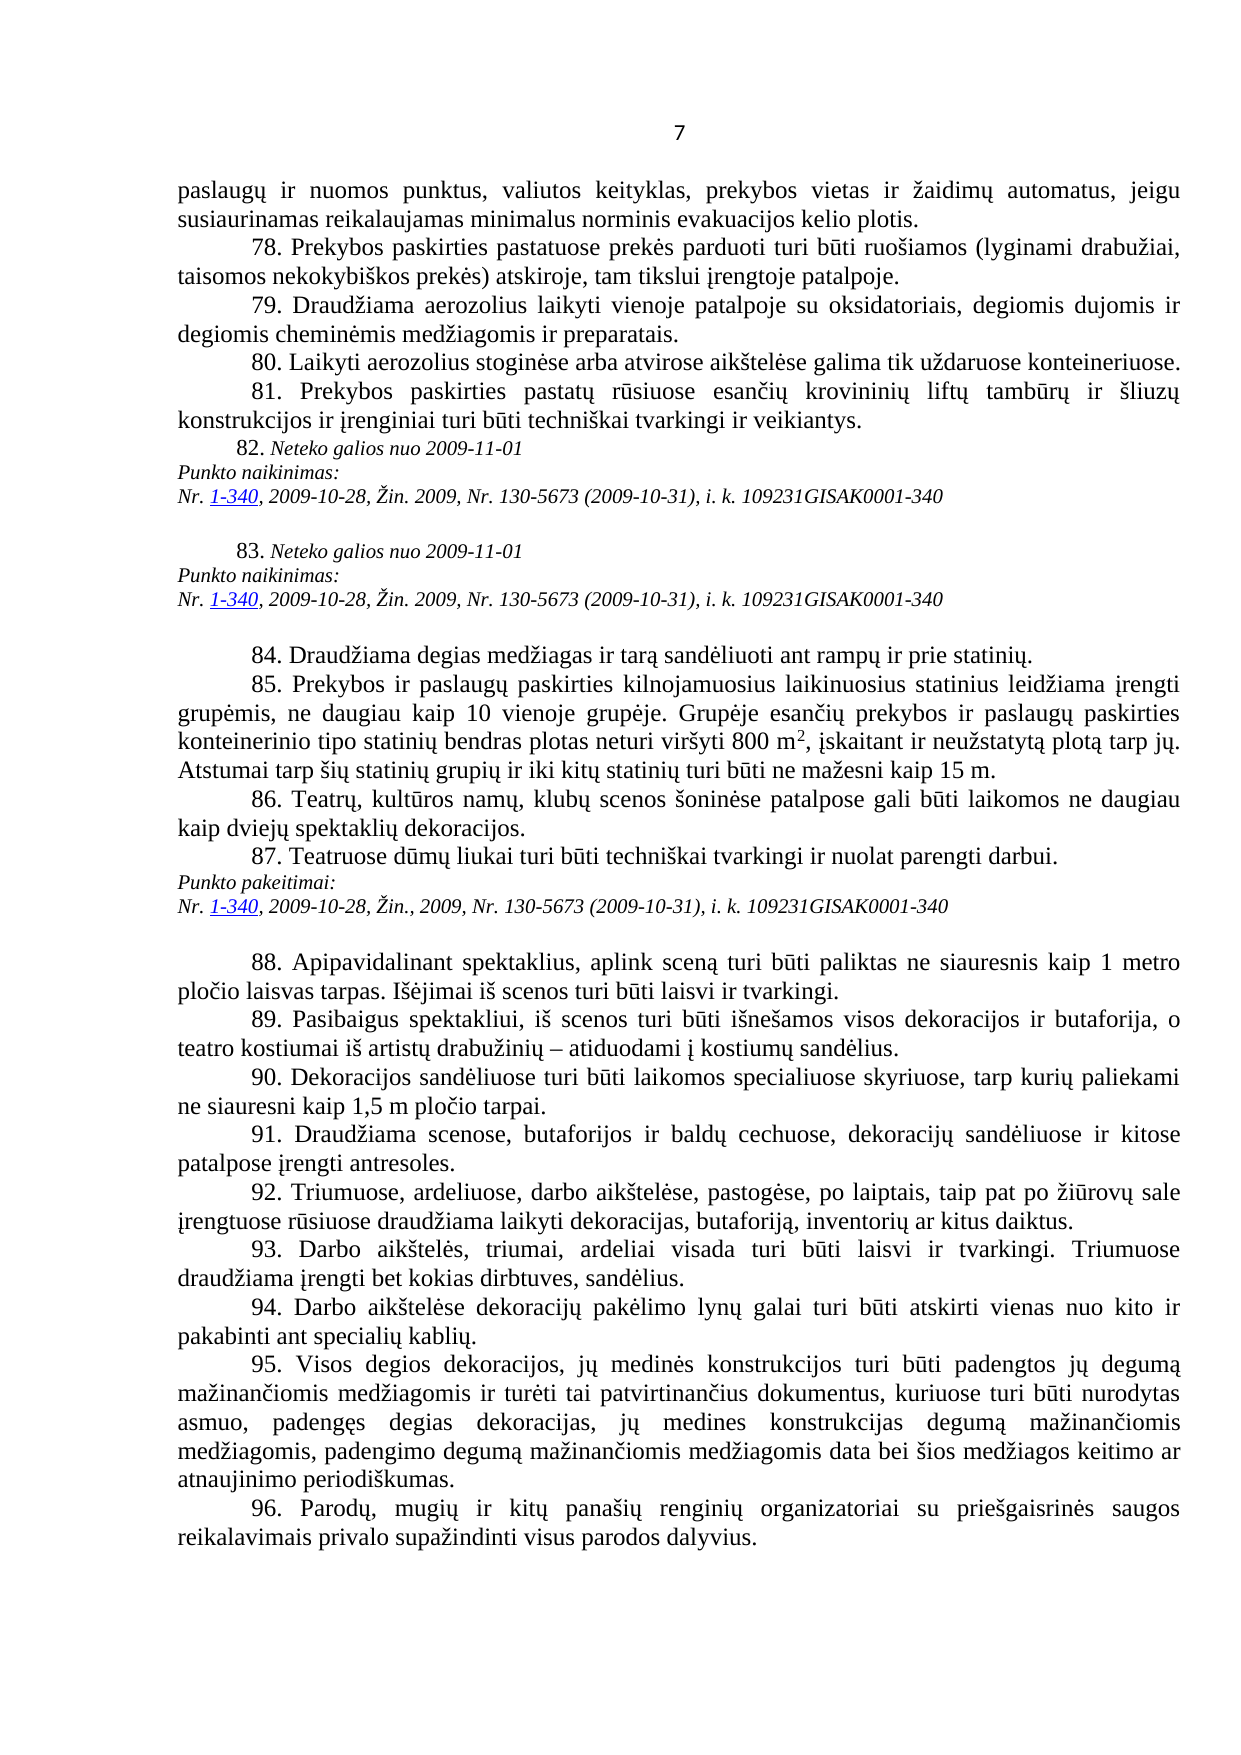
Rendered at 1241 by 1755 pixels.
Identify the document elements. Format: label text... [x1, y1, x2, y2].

text 95. Visos degios dekoracijos, jų medinės konstrukcijos turi būti padengtos jų degumą mažinančiomis medžiagomis ir turėti tai patvirtinančius dokumentus, kuriuose turi būti nurodytas asmuo, padengęs degias dekoracijas, jų medines konstrukcijas degumą mažinančiomis medžiagomis, padengimo degumą mažinančiomis medžiagomis data bei šios medžiagos keitimo ar atnaujinimo periodiškumas. [177, 1349, 1181, 1493]
text 80. Laikyti aerozolius stoginėse arba atvirose aikštelėse galima tik uždaruose konteineriuose. [177, 347, 1181, 376]
text Nr. 1-340, 2009-10-28, Žin., 2009, Nr. 130-5673 (2009-10-31), i. k. 109231GISAK0001-340 [177, 894, 1181, 918]
text 92. Triumuose, ardeliuose, darbo aikštelėse, pastogėse, po laiptais, taip pat po žiūrovų sale įrengtuose rūsiuose draudžiama laikyti dekoracijas, butaforiją, inventorių ar kitus daiktus. [177, 1177, 1181, 1234]
text 88. Apipavidalinant spektaklius, aplink sceną turi būti paliktas ne siauresnis kaip 1 metro pločio laisvas tarpas. Išėjimai iš scenos turi būti laisvi ir tvarkingi. [177, 947, 1181, 1004]
text 91. Draudžiama scenose, butaforijos ir baldų cechuose, dekoracijų sandėliuose ir kitose patalpose įrengti antresoles. [177, 1119, 1181, 1177]
text Nr. 1-340, 2009-10-28, Žin. 2009, Nr. 130-5673 (2009-10-31), i. k. 109231GISAK0001-340 [177, 484, 1181, 508]
text 87. Teatruose dūmų liukai turi būti techniškai tvarkingi ir nuolat parengti darbui. [177, 841, 1181, 870]
text 82. Neteko galios nuo 2009-11-01 [177, 434, 1181, 460]
text Nr. 1-340, 2009-10-28, Žin. 2009, Nr. 130-5673 (2009-10-31), i. k. 109231GISAK0001-340 [177, 587, 1181, 611]
text paslaugų ir nuomos punktus, valiutos keityklas, prekybos vietas ir žaidimų automatus, jeigu susiaurinamas reikalaujamas minimalus norminis evakuacijos kelio plotis. [177, 175, 1181, 232]
text Punkto naikinimas: [177, 563, 1181, 587]
text 86. Teatrų, kultūros namų, klubų scenos šoninėse patalpose gali būti laikomos ne daugiau kaip dviejų spektaklių dekoracijos. [177, 784, 1181, 841]
text 81. Prekybos paskirties pastatų rūsiuose esančių krovininių liftų tambūrų ir šliuzų konstrukcijos ir įrenginiai turi būti techniškai tvarkingi ir veikiantys. [177, 376, 1181, 434]
text 84. Draudžiama degias medžiagas ir tarą sandėliuoti ant rampų ir prie statinių. [177, 640, 1181, 669]
text 79. Draudžiama aerozolius laikyti vienoje patalpoje su oksidatoriais, degiomis dujomis ir degiomis cheminėmis medžiagomis ir preparatais. [177, 290, 1181, 347]
text Punkto naikinimas: [177, 460, 1181, 484]
text 96. Parodų, mugių ir kitų panašių renginių organizatoriai su priešgaisrinės saugos reikalavimais privalo supažindinti visus parodos dalyvius. [177, 1493, 1181, 1551]
text 94. Darbo aikštelėse dekoracijų pakėlimo lynų galai turi būti atskirti vienas nuo kito ir pakabinti ant specialių kablių. [177, 1292, 1181, 1349]
text 83. Neteko galios nuo 2009-11-01 [177, 537, 1181, 563]
text 90. Dekoracijos sandėliuose turi būti laikomos specialiuose skyriuose, tarp kurių paliekami ne siauresni kaip 1,5 m pločio tarpai. [177, 1062, 1181, 1119]
text 78. Prekybos paskirties pastatuose prekės parduoti turi būti ruošiamos (lyginami drabužiai, taisomos nekokybiškos prekės) atskiroje, tam tikslui įrengtoje patalpoje. [177, 232, 1181, 290]
text Punkto pakeitimai: [177, 870, 1181, 894]
text 85. Prekybos ir paslaugų paskirties kilnojamuosius laikinuosius statinius leidžiama įrengti grupėmis, ne daugiau kaip 10 vienoje grupėje. Grupėje esančių prekybos ir paslaugų paskirties konteinerinio tipo statinių bendras plotas neturi viršyti 800 m2, įskaitant ir neužstatytą plotą tarp jų. Atstumai tarp šių statinių grupių ir iki kitų statinių turi būti ne mažesni kaip 15 m. [177, 669, 1181, 784]
text 93. Darbo aikštelės, triumai, ardeliai visada turi būti laisvi ir tvarkingi. Triumuose draudžiama įrengti bet kokias dirbtuves, sandėlius. [177, 1234, 1181, 1292]
text 89. Pasibaigus spektakliui, iš scenos turi būti išnešamos visos dekoracijos ir butaforija, o teatro kostiumai iš artistų drabužinių – atiduodami į kostiumų sandėlius. [177, 1004, 1181, 1062]
